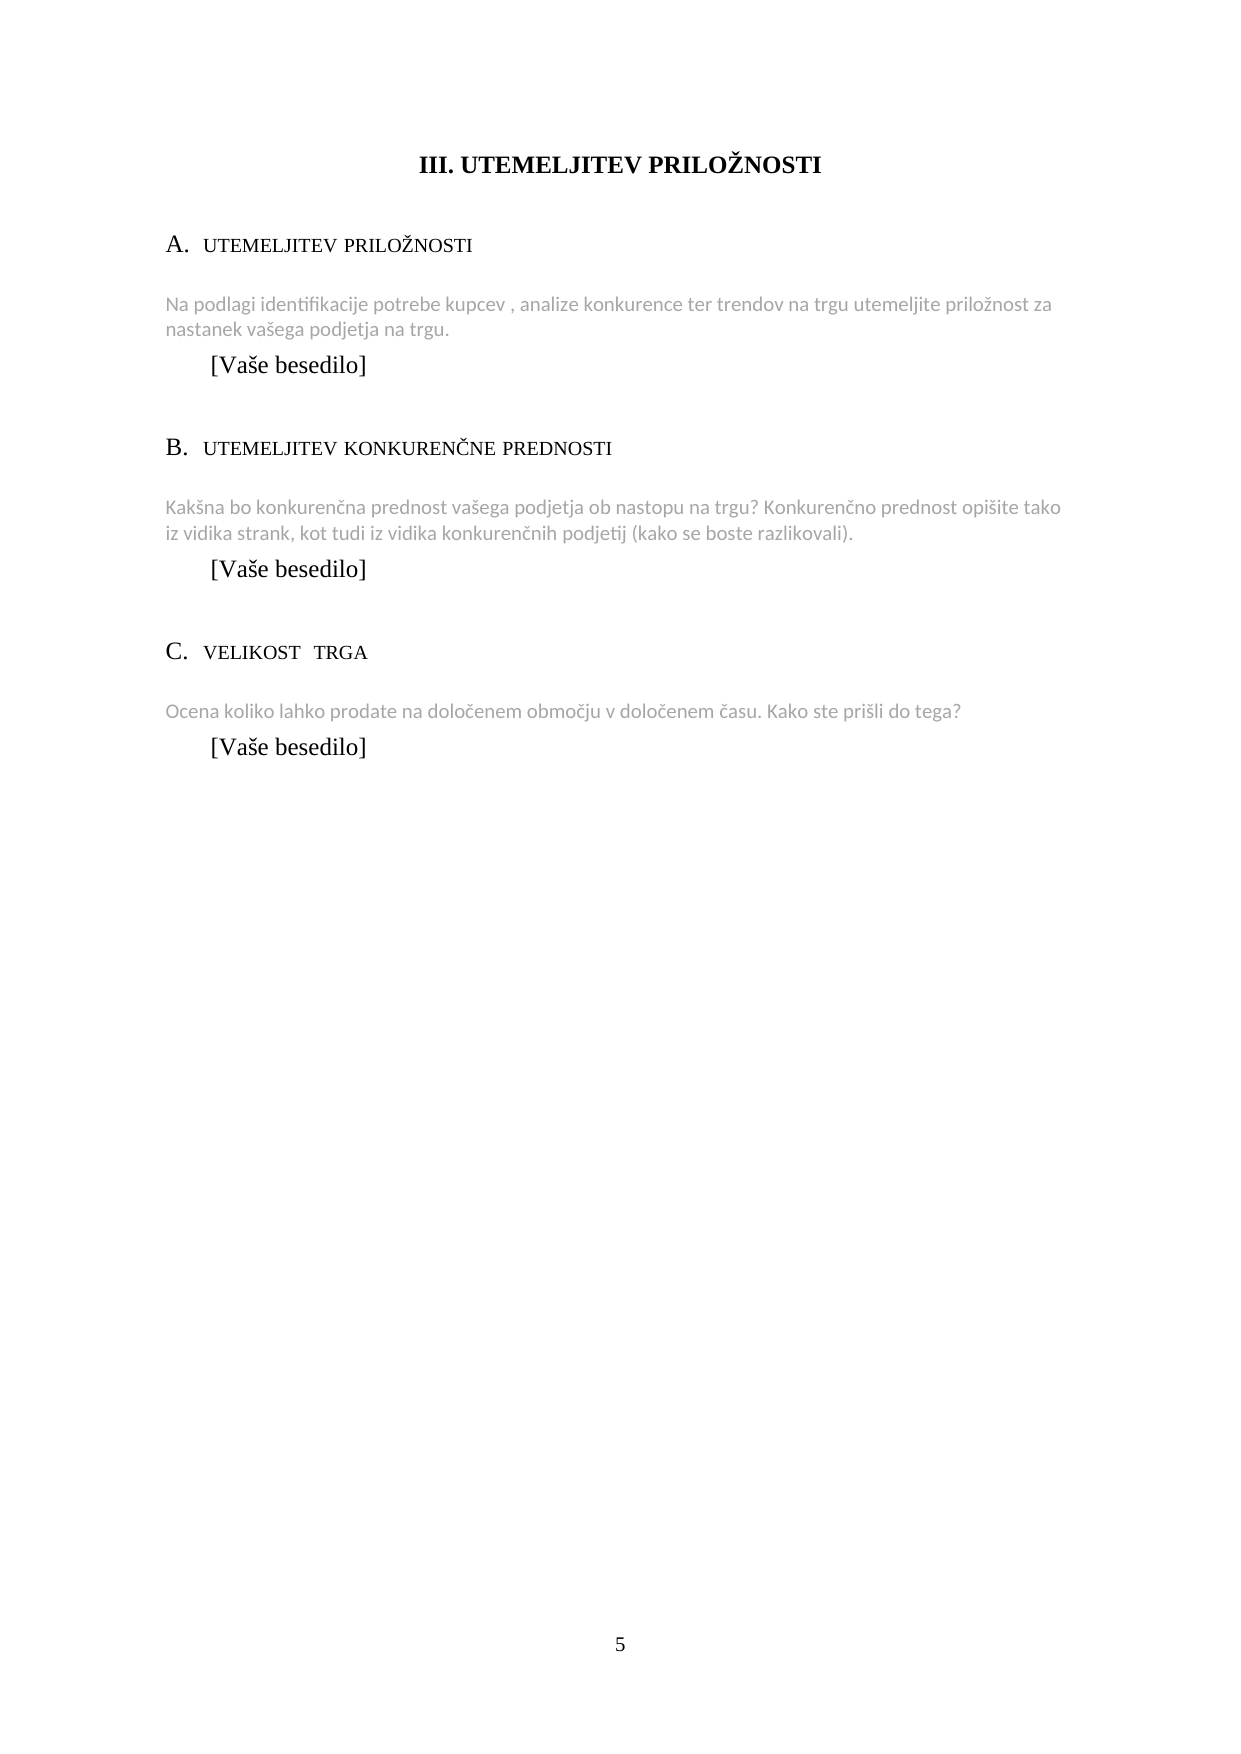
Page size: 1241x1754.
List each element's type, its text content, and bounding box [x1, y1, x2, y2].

text Kakšna bo konkurenčna prednost vašega podjetja ob nastopu na trgu? Konkurenčno prednost opišite tako iz vidika strank, kot tudi iz vidika konkurenčnih podjetij (kako se boste razlikovali). [165, 494, 1075, 545]
text B. utemeljitev konkurenčne prednosti [165, 432, 1075, 461]
text A. utemeljitev priložnosti [165, 229, 1075, 257]
text Ocena koliko lahko prodate na določenem območju v določenem času. Kako ste prišli do tega? [165, 698, 1075, 724]
text [Vaše besedilo] [210, 554, 1030, 582]
text [Vaše besedilo] [210, 350, 1030, 379]
text Na podlagi identifikacije potrebe kupcev , analize konkurence ter trendov na trgu utemeljite priložnost za nastanek vašega podjetja na trgu. [165, 291, 1075, 342]
text [Vaše besedilo] [210, 732, 1030, 761]
text III. utemeljitev priložnosti [165, 150, 1075, 179]
text C. velikost trga [165, 636, 1075, 665]
